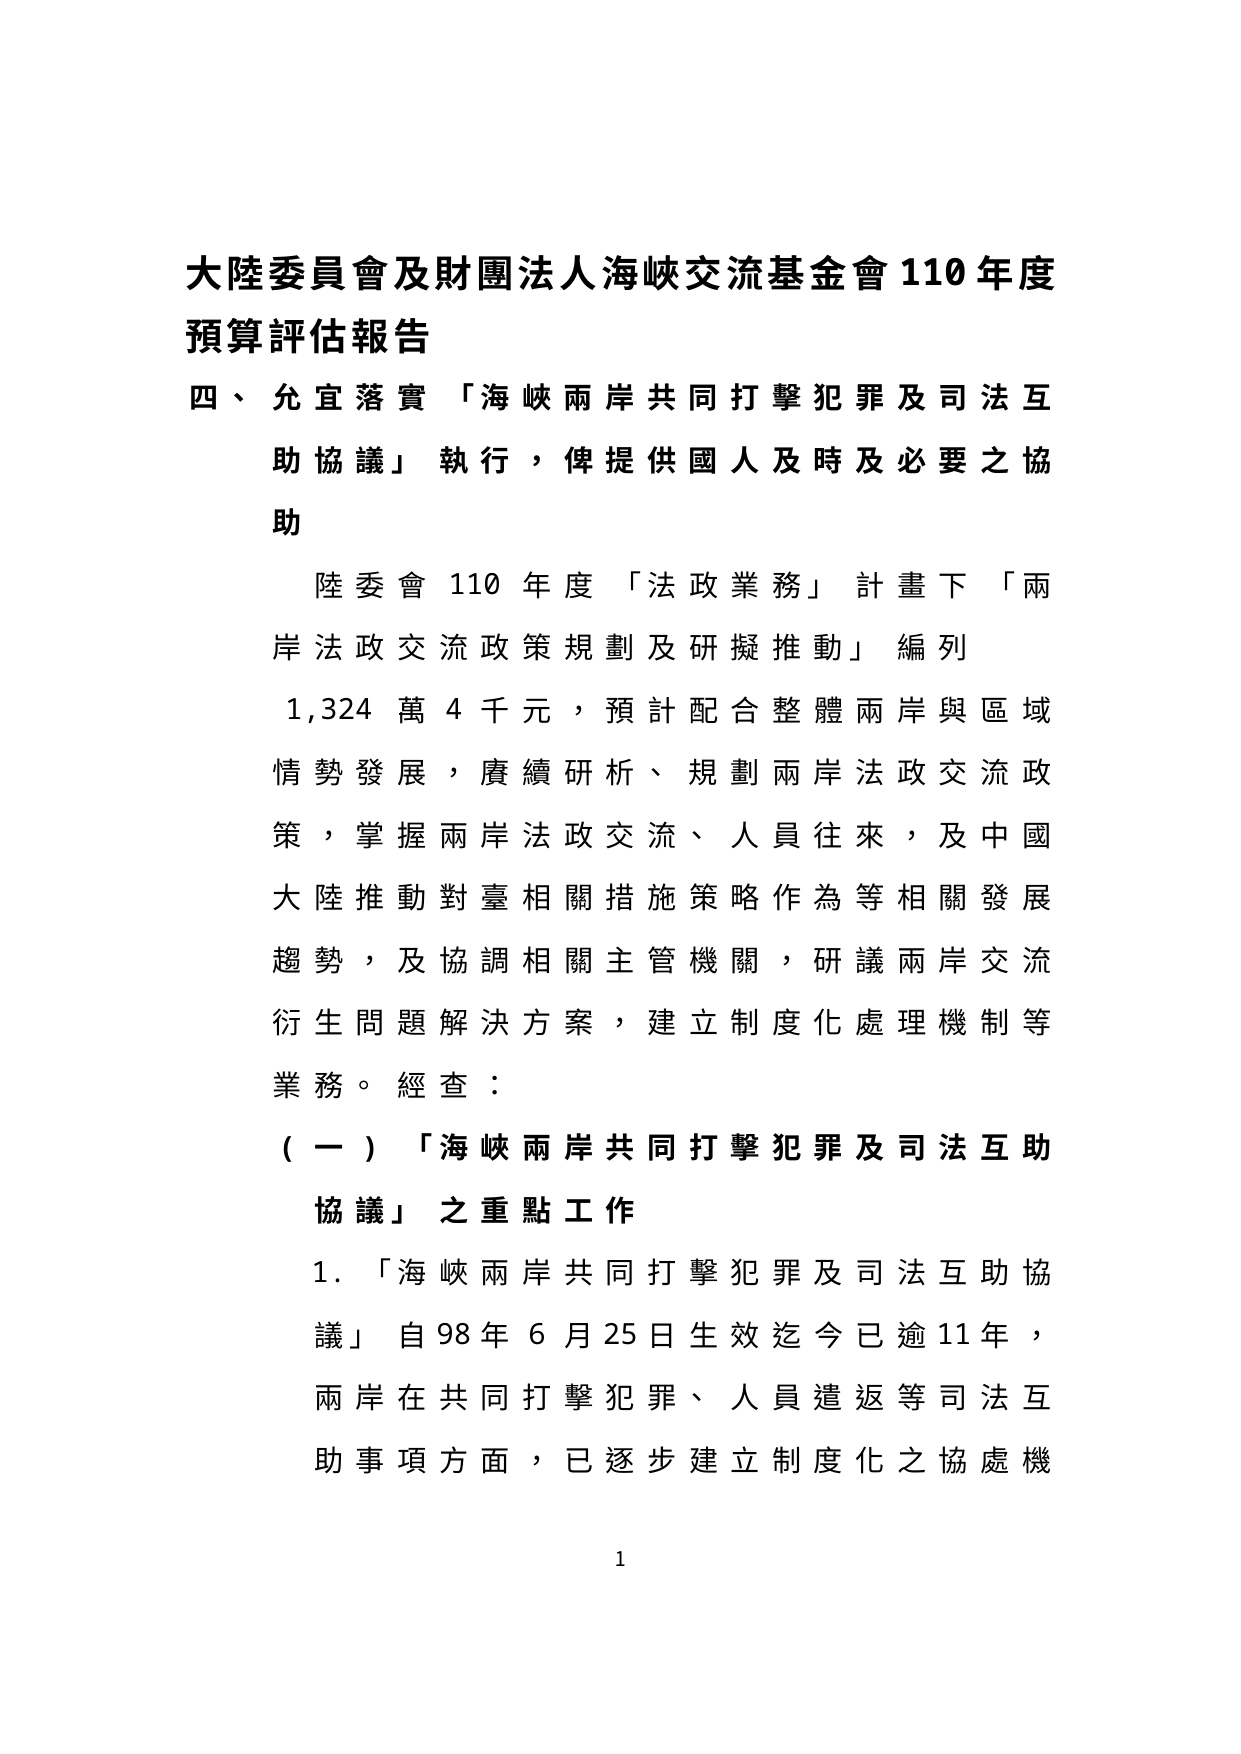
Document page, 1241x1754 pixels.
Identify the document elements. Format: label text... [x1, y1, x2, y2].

text 1.「海峽兩岸共同打擊犯罪及司法互助協議」自98年6月25日生效迄今已逾11年，兩岸在共同打擊犯罪、人員遣返等司法互助事項方面，已逐步建立制度化之協處機制，並將兩岸合作打擊跨境毒品走私犯罪、電信網路詐騙犯罪、危害食品及藥品安全犯罪等案件，列為本項協議重點工作。 [271, 1229, 1058, 1479]
text 大陸委員會及財團法人海峽交流基金會110年度預算評估報告 [183, 229, 1058, 354]
text (一)「海峽兩岸共同打擊犯罪及司法互助協議」之重點工作 [242, 1104, 1058, 1229]
text 四、允宜落實「海峽兩岸共同打擊犯罪及司法互助協議」執行，俾提供國人及時及必要之協助 [183, 354, 1058, 542]
text 陸委會110年度「法政業務」計畫下「兩岸法政交流政策規劃及研擬推動」編列1,324萬4千元，預計配合整體兩岸與區域情勢發展，賡續研析、規劃兩岸法政交流政策，掌握兩岸法政交流、人員往來，及中國大陸推動對臺相關措施策略作為等相關發展趨勢，及協調相關主管機關，研議兩岸交流衍生問題解決方案，建立制度化處理機制等業務。經查： [242, 542, 1058, 1104]
